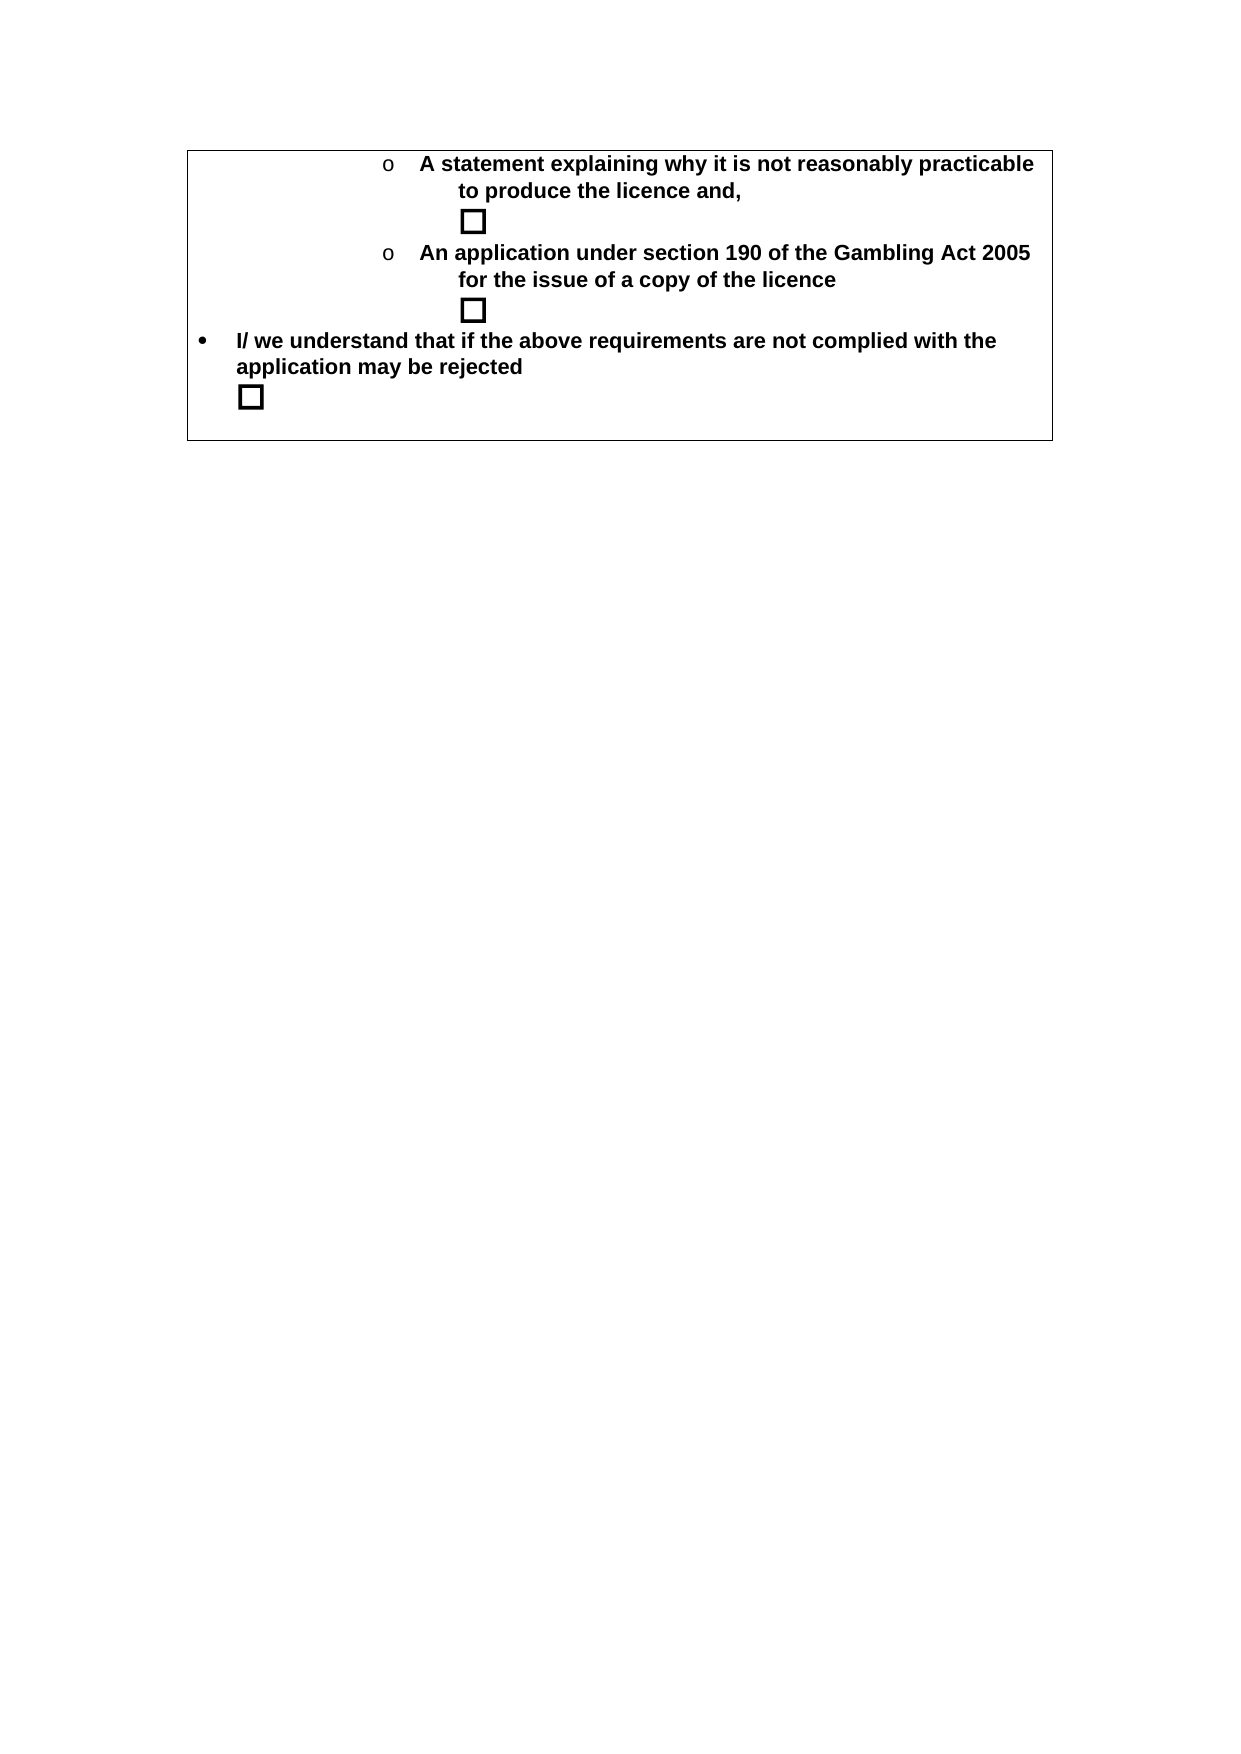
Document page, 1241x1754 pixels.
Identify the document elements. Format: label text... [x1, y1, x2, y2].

table_cell Part 4 – Declarations and Checklist (Please tick as appropriate) I/ We confirm that, to the best of my/ our knowledge, the information contained in this application is true. I/ We understand that it is an offence under section 342 of the Gambling Act 2005 to give information which is false or misleading in, or in relation to, this application.  I/ We confirm that the applicant(s) have the right to occupy the premises.  Checklist: Payment of the appropriate fee has been made/is enclosed  A plan of the premises is enclosed  The existing premises licence is enclosed  The existing premises licence is not enclosed, but the application is accompanied by— A statement explaining why it is not reasonably practicable to produce the licence and,  An application under section 190 of the Gambling Act 2005 for the issue of a copy of the licence  I/ we understand that if the above requirements are not complied with the application may be rejected  [188, 151, 1052, 440]
